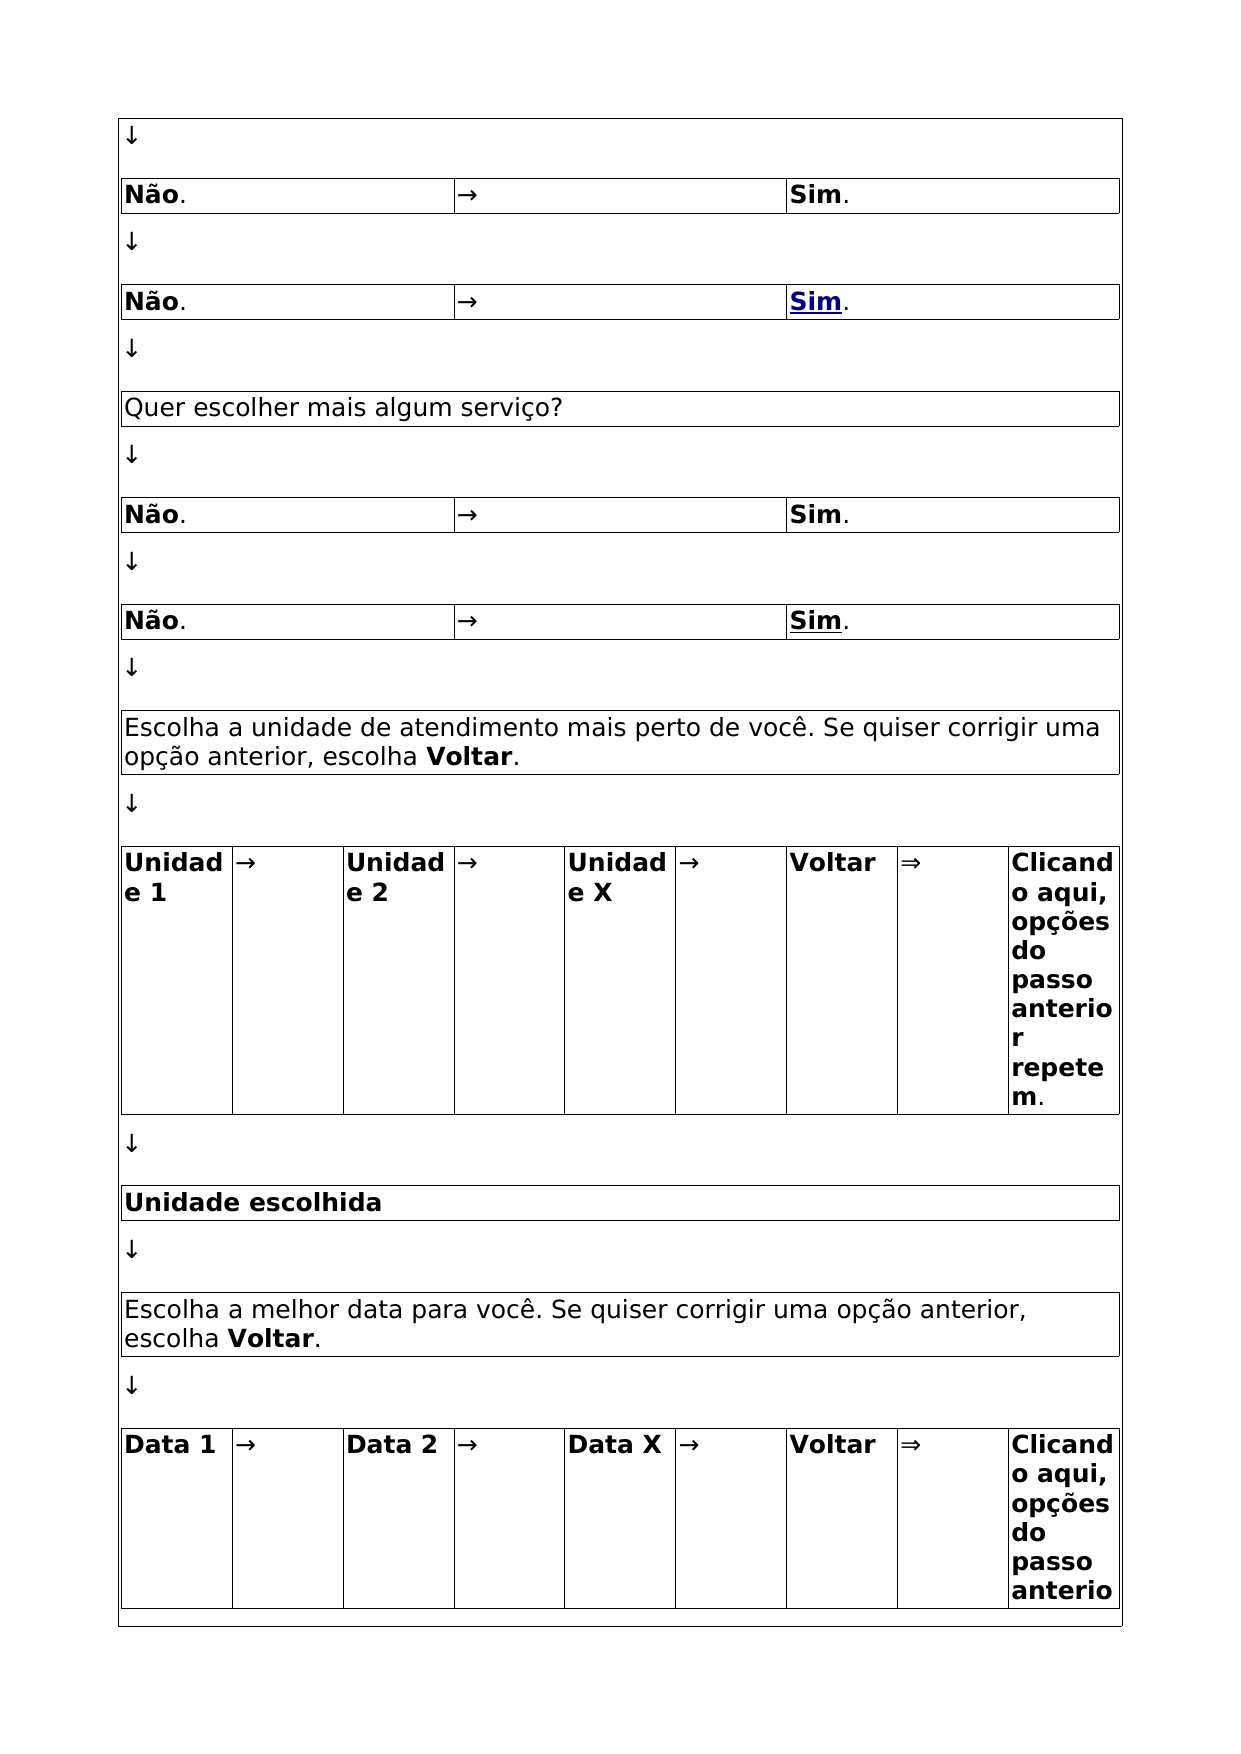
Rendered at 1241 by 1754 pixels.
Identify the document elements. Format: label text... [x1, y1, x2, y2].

table_header → [676, 1429, 786, 1608]
table_header Sim. [787, 285, 1119, 319]
table_header Clicando aqui, opções do passo anterior repetem. [1009, 847, 1119, 1114]
table_header Unidade 2 [344, 847, 454, 1114]
table_header Escolha a melhor data para você. Se quiser corrigir uma opção anterior, escolha Voltar. [122, 1293, 1119, 1356]
table_header Não. [122, 605, 454, 638]
table_header Não. [122, 285, 454, 319]
table_header Unidade escolhida [122, 1186, 1119, 1220]
table_header Data 1 [122, 1429, 232, 1608]
table_header Escolha a unidade de atendimento mais perto de você. Se quiser corrigir uma opção anterior, escolha Voltar. [122, 711, 1119, 774]
table_header Voltar [787, 1429, 897, 1608]
table_header Sim. [787, 179, 1119, 213]
table_header Voltar [787, 847, 897, 1114]
table_header Sim. [787, 498, 1119, 532]
table_header Data X [565, 1429, 675, 1608]
table_header ↓ ↓ ↓ ↓ ↓ ↓ ↓ ↓ ↓ ↓ [119, 119, 1122, 1626]
table_header Data 2 [344, 1429, 454, 1608]
table_header Quer escolher mais algum serviço? [122, 392, 1119, 426]
table_header → [233, 847, 343, 1114]
table_header Clicando aqui, opções do passo anterio [1009, 1429, 1119, 1608]
table_header → [455, 285, 786, 319]
table_header → [233, 1429, 343, 1608]
table_header → [455, 1429, 564, 1608]
table_header → [455, 179, 786, 213]
table_header → [455, 498, 786, 532]
table_header Sim. [787, 605, 1119, 638]
table_header ⇒ [898, 847, 1008, 1114]
table_header Não. [122, 179, 454, 213]
table_header Não. [122, 498, 454, 532]
table_header Unidade X [565, 847, 675, 1114]
table_header → [455, 605, 786, 638]
table_header ⇒ [898, 1429, 1008, 1608]
table_header → [455, 847, 564, 1114]
table_header → [676, 847, 786, 1114]
table_header Unidade 1 [122, 847, 232, 1114]
